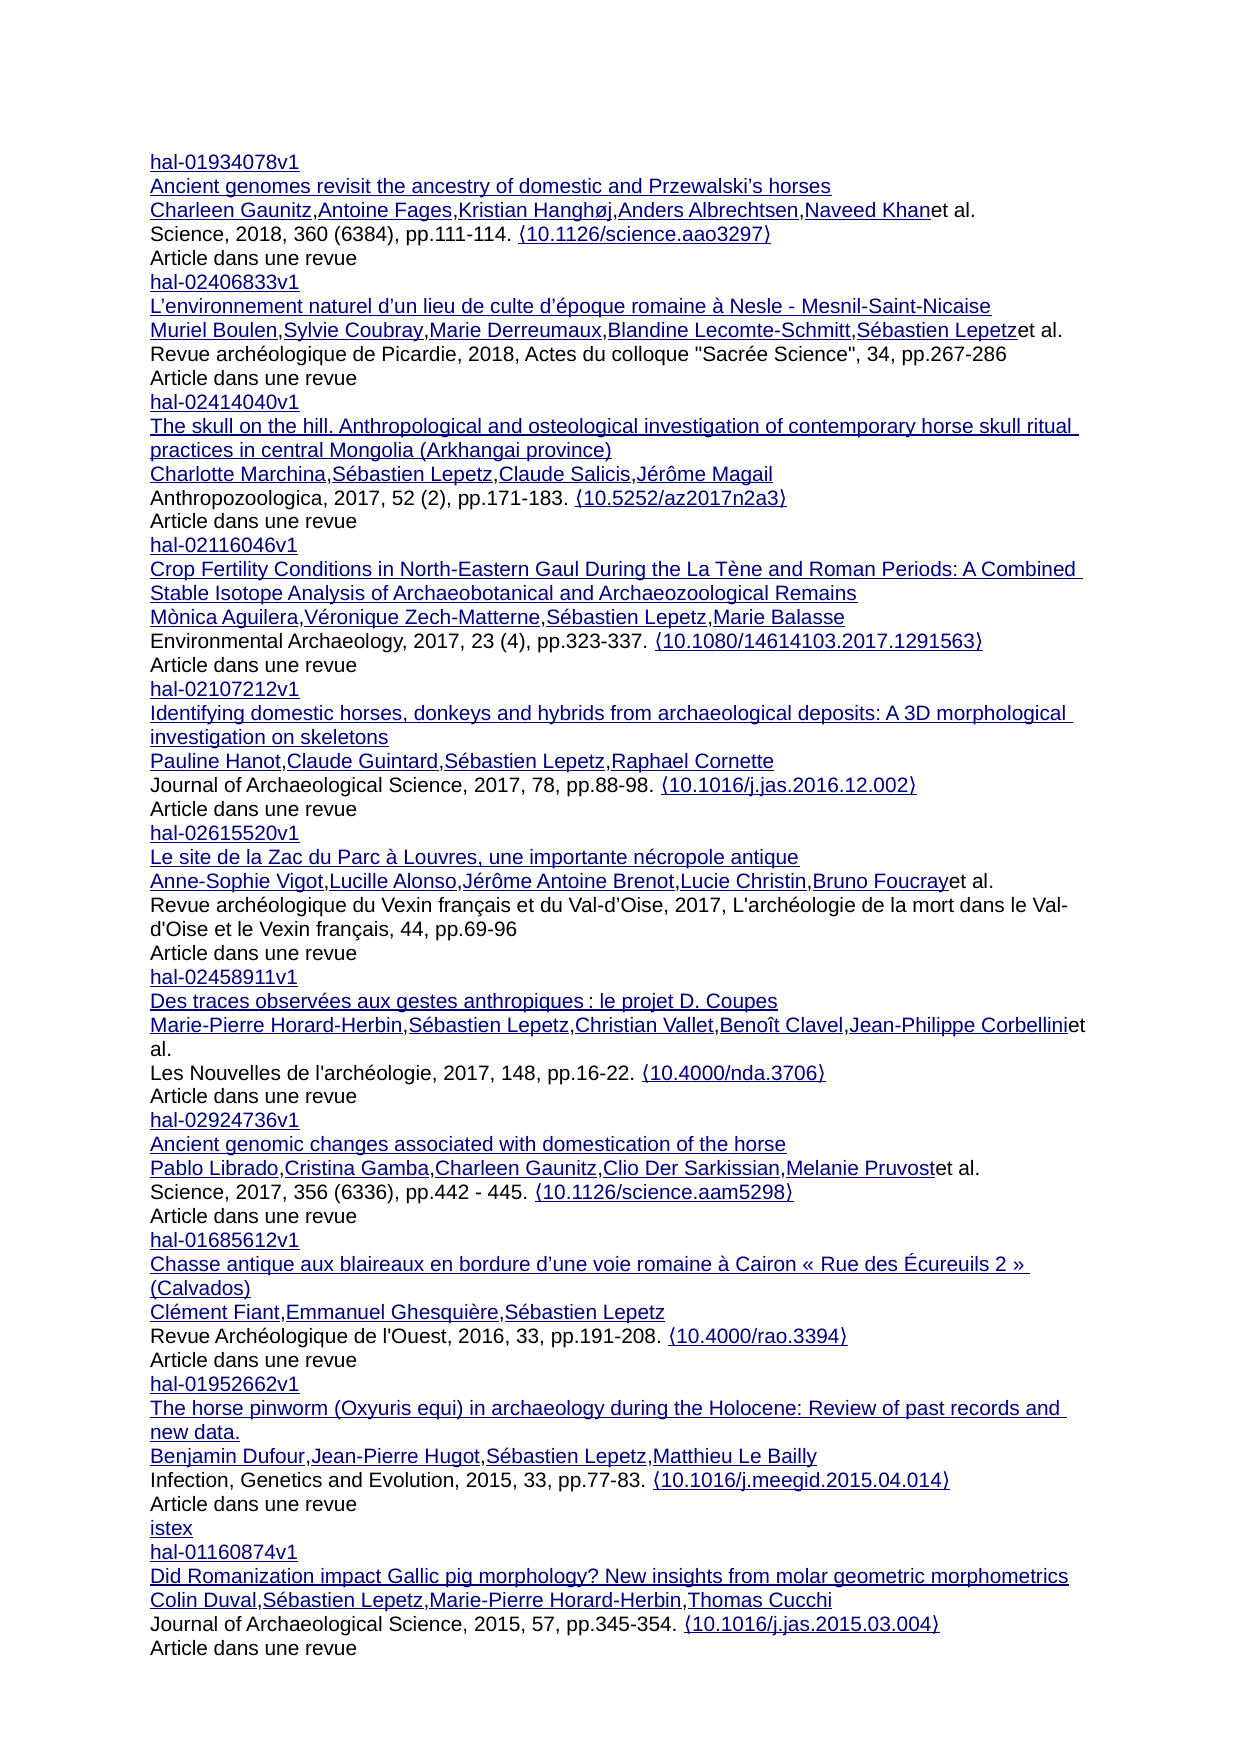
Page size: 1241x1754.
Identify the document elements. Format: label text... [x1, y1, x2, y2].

table_cell Identifying domestic horses, donkeys and hybrids from archaeological deposits: A 3D morphological investigation on skeletons Pauline Hanot,Claude Guintard,Sébastien Lepetz,Raphael Cornette Journal of Archaeological Science, 2017, 78, pp.88-98. ⟨10.1016/j.jas.2016.12.002⟩ Article dans une revue hal-02615520v1 [150, 701, 1090, 845]
table_cell Des traces observées aux gestes anthropiques : le projet D. Coupes Marie-Pierre Horard-Herbin,Sébastien Lepetz,Christian Vallet,Benoît Clavel,Jean-Philippe Corbelliniet al. Les Nouvelles de l'archéologie, 2017, 148, pp.16-22. ⟨10.4000/nda.3706⟩ Article dans une revue hal-02924736v1 [150, 989, 1090, 1132]
table_cell Did Romanization impact Gallic pig morphology? New insights from molar geometric morphometrics Colin Duval,Sébastien Lepetz,Marie-Pierre Horard-Herbin,Thomas Cucchi Journal of Archaeological Science, 2015, 57, pp.345-354. ⟨10.1016/j.jas.2015.03.004⟩ Article dans une revue [150, 1564, 1090, 1659]
table_cell The skull on the hill. Anthropological and osteological investigation of contemporary horse skull ritual practices in central Mongolia (Arkhangai province) Charlotte Marchina,Sébastien Lepetz,Claude Salicis,Jérôme Magail Anthropozoologica, 2017, 52 (2), pp.171-183. ⟨10.5252/az2017n2a3⟩ Article dans une revue hal-02116046v1 [150, 414, 1090, 557]
table_cell Ancient genomic changes associated with domestication of the horse Pablo Librado,Cristina Gamba,Charleen Gaunitz,Clio Der Sarkissian,Melanie Pruvostet al. Science, 2017, 356 (6336), pp.442 - 445. ⟨10.1126/science.aam5298⟩ Article dans une revue hal-01685612v1 [150, 1132, 1090, 1252]
table_cell hal-01934078v1 [150, 150, 1090, 174]
table_cell Le site de la Zac du Parc à Louvres, une importante nécropole antique Anne-Sophie Vigot,Lucille Alonso,Jérôme Antoine Brenot,Lucie Christin,Bruno Foucrayet al. Revue archéologique du Vexin français et du Val-d’Oise, 2017, L'archéologie de la mort dans le Val-d'Oise et le Vexin français, 44, pp.69-96 Article dans une revue hal-02458911v1 [150, 845, 1090, 988]
table_cell Crop Fertility Conditions in North-Eastern Gaul During the La Tène and Roman Periods: A Combined Stable Isotope Analysis of Archaeobotanical and Archaeozoological Remains Mònica Aguilera,Véronique Zech-Matterne,Sébastien Lepetz,Marie Balasse Environmental Archaeology, 2017, 23 (4), pp.323-337. ⟨10.1080/14614103.2017.1291563⟩ Article dans une revue hal-02107212v1 [150, 557, 1090, 701]
table_cell The horse pinworm (Oxyuris equi) in archaeology during the Holocene: Review of past records and new data. Benjamin Dufour,Jean-Pierre Hugot,Sébastien Lepetz,Matthieu Le Bailly Infection, Genetics and Evolution, 2015, 33, pp.77-83. ⟨10.1016/j.meegid.2015.04.014⟩ Article dans une revue istex hal-01160874v1 [150, 1396, 1090, 1563]
table_cell Chasse antique aux blaireaux en bordure d’une voie romaine à Cairon « Rue des Écureuils 2 » (Calvados) Clément Fiant,Emmanuel Ghesquière,Sébastien Lepetz Revue Archéologique de l'Ouest, 2016, 33, pp.191-208. ⟨10.4000/rao.3394⟩ Article dans une revue hal-01952662v1 [150, 1252, 1090, 1396]
table_cell L’environnement naturel d’un lieu de culte d’époque romaine à Nesle - Mesnil-Saint-Nicaise Muriel Boulen,Sylvie Coubray,Marie Derreumaux,Blandine Lecomte-Schmitt,Sébastien Lepetzet al. Revue archéologique de Picardie, 2018, Actes du colloque "Sacrée Science", 34, pp.267-286 Article dans une revue hal-02414040v1 [150, 294, 1090, 413]
table_cell Ancient genomes revisit the ancestry of domestic and Przewalski’s horses Charleen Gaunitz,Antoine Fages,Kristian Hanghøj,Anders Albrechtsen,Naveed Khanet al. Science, 2018, 360 (6384), pp.111-114. ⟨10.1126/science.aao3297⟩ Article dans une revue hal-02406833v1 [150, 174, 1090, 294]
